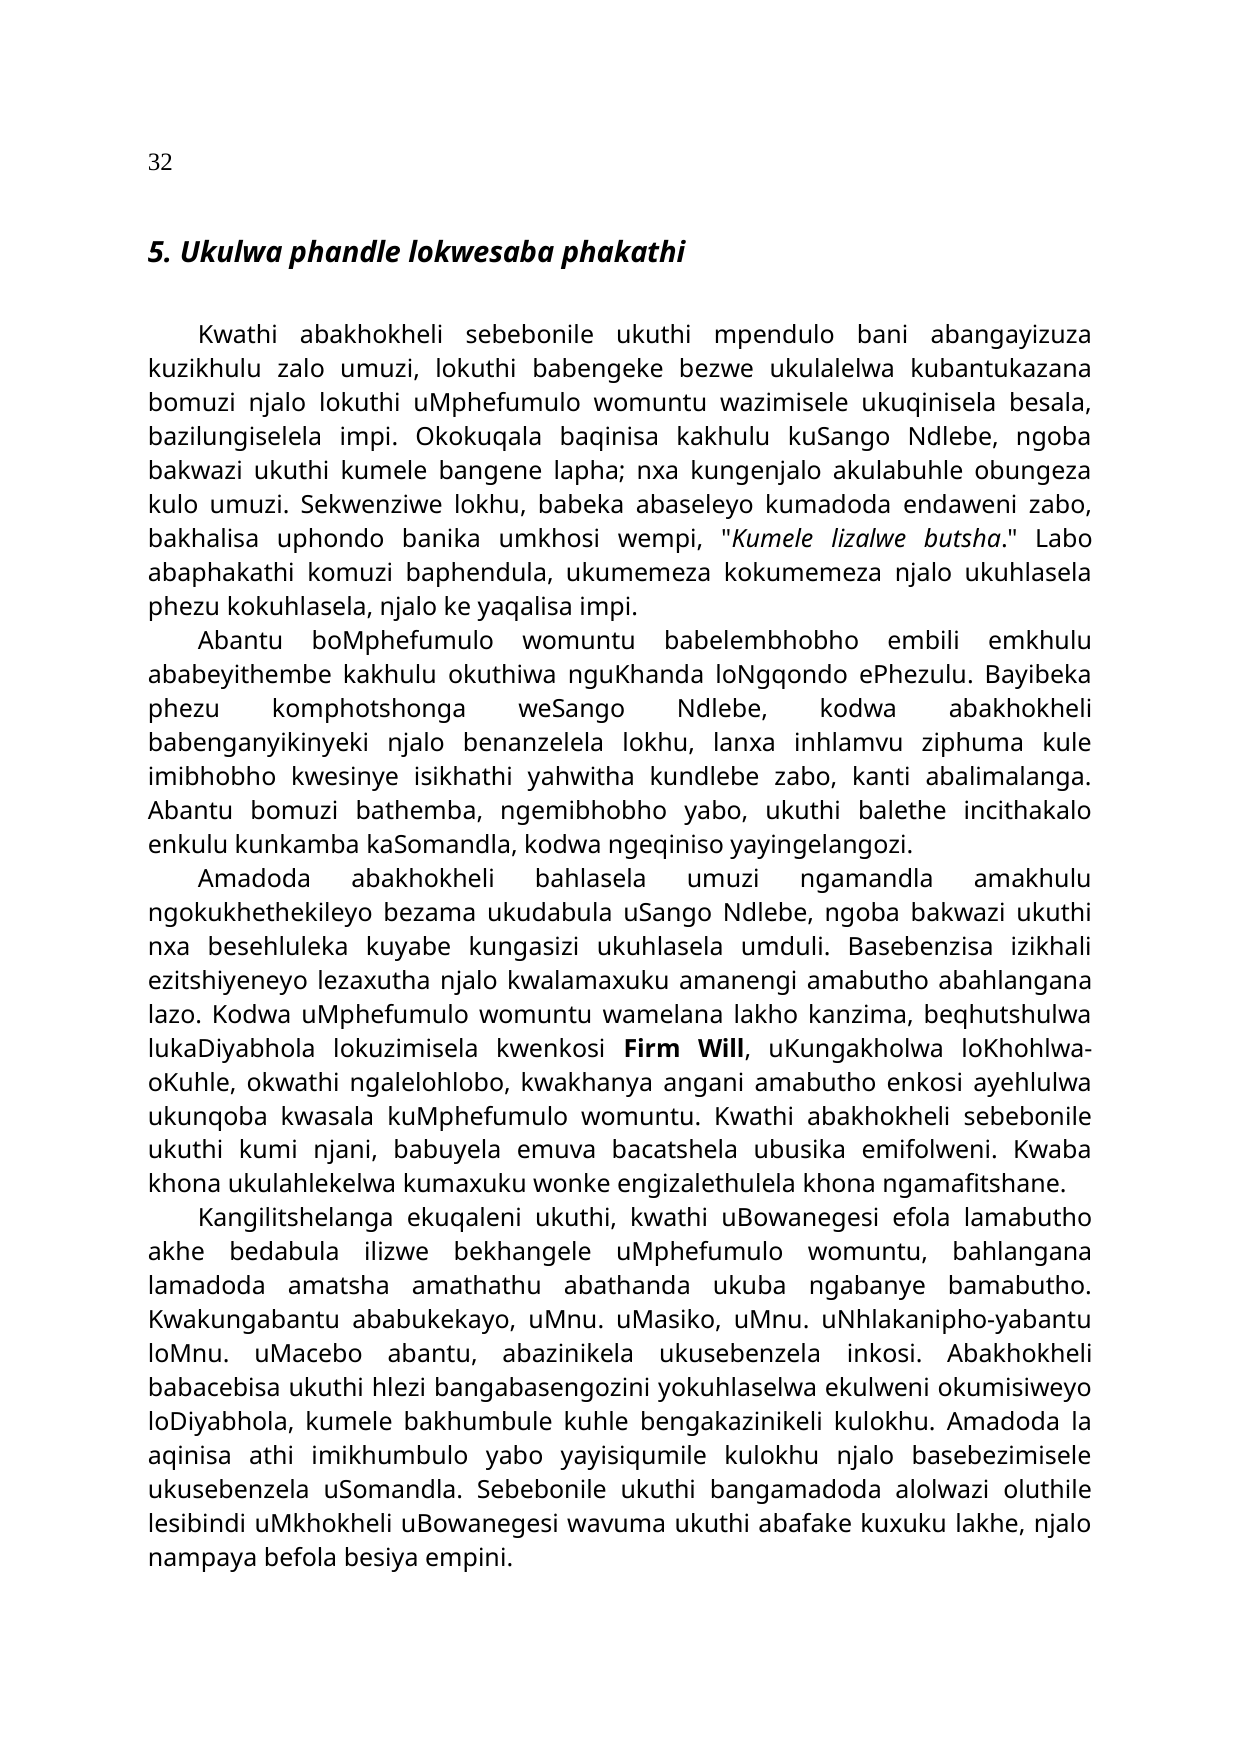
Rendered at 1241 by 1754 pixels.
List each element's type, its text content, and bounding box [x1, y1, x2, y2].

text Abantu boMphefumulo womuntu babelembhobho embili emkhulu ababeyithembe kakhulu okuthiwa nguKhanda loNgqondo ePhezulu. Bayibeka phezu komphotshonga weSango Ndlebe, kodwa abakhokheli babenganyikinyeki njalo benanzelela lokhu, lanxa inhlamvu ziphuma kule imibhobho kwesinye isikhathi yahwitha kundlebe zabo, kanti abalimalanga. Abantu bomuzi bathemba, ngemibhobho yabo, ukuthi balethe incithakalo enkulu kunkamba kaSomandla, kodwa ngeqiniso yayingelangozi. [148, 623, 1093, 861]
text Kangilitshelanga ekuqaleni ukuthi, kwathi uBowanegesi efola lamabutho akhe bedabula ilizwe bekhangele uMphefumulo womuntu, bahlangana lamadoda amatsha amathathu abathanda ukuba ngabanye bamabutho. Kwakungabantu ababukekayo, uMnu. uMasiko, uMnu. uNhlakanipho-yabantu loMnu. uMacebo abantu, abazinikela ukusebenzela inkosi. Abakhokheli babacebisa ukuthi hlezi bangabasengozini yokuhlaselwa ekulweni okumisiweyo loDiyabhola, kumele bakhumbule kuhle bengakazinikeli kulokhu. Amadoda la aqinisa athi imikhumbulo yabo yayisiqumile kulokhu njalo basebezimisele ukusebenzela uSomandla. Sebebonile ukuthi bangamadoda alolwazi oluthile lesibindi uMkhokheli uBowanegesi wavuma ukuthi abafake kuxuku lakhe, njalo nampaya befola besiya empini. [148, 1200, 1093, 1574]
text Kwathi abakhokheli sebebonile ukuthi mpendulo bani abangayizuza kuzikhulu zalo umuzi, lokuthi babengeke bezwe ukulalelwa kubantukazana bomuzi njalo lokuthi uMphefumulo womuntu wazimisele ukuqinisela besala, bazilungiselela impi. Okokuqala baqinisa kakhulu kuSango Ndlebe, ngoba bakwazi ukuthi kumele bangene lapha; nxa kungenjalo akulabuhle obungeza kulo umuzi. Sekwenziwe lokhu, babeka abaseleyo kumadoda endaweni zabo, bakhalisa uphondo banika umkhosi wempi, "Kumele lizalwe butsha." Labo abaphakathi komuzi baphendula, ukumemeza kokumemeza njalo ukuhlasela phezu kokuhlasela, njalo ke yaqalisa impi. [148, 317, 1093, 623]
subtitle 5. Ukulwa phandle lokwesaba phakathi [148, 232, 1093, 271]
text Amadoda abakhokheli bahlasela umuzi ngamandla amakhulu ngokukhethekileyo bezama ukudabula uSango Ndlebe, ngoba bakwazi ukuthi nxa besehluleka kuyabe kungasizi ukuhlasela umduli. Basebenzisa izikhali ezitshiyeneyo lezaxutha njalo kwalamaxuku amanengi amabutho abahlangana lazo. Kodwa uMphefumulo womuntu wamelana lakho kanzima, beqhutshulwa lukaDiyabhola lokuzimisela kwenkosi Firm Will, uKungakholwa loKhohlwa-oKuhle, okwathi ngalelohlobo, kwakhanya angani amabutho enkosi ayehlulwa ukunqoba kwasala kuMphefumulo womuntu. Kwathi abakhokheli sebebonile ukuthi kumi njani, babuyela emuva bacatshela ubusika emifolweni. Kwaba khona ukulahlekelwa kumaxuku wonke engizalethulela khona ngamafitshane. [148, 861, 1093, 1200]
